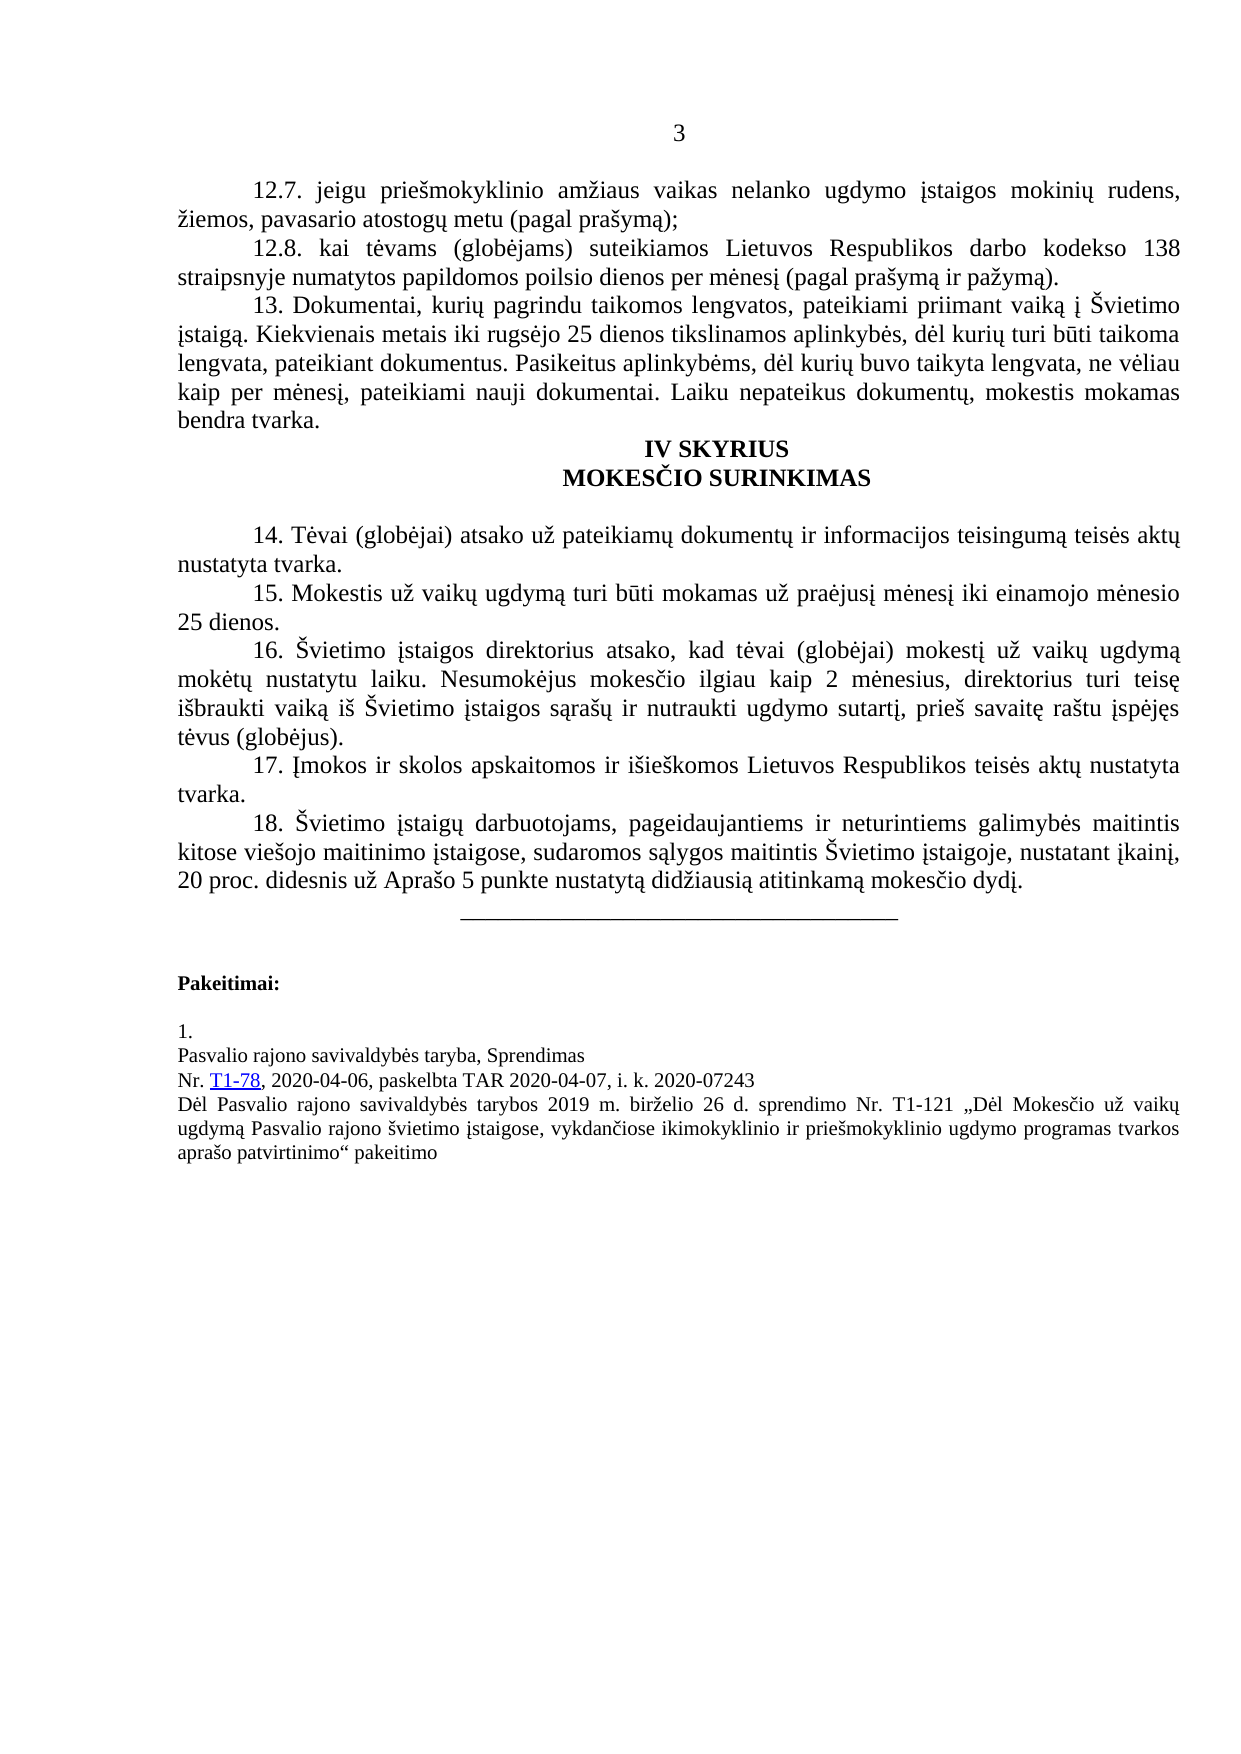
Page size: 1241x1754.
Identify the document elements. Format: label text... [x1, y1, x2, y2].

text MOKESČIO SURINKIMAS [177, 463, 1181, 492]
text 14. Tėvai (globėjai) atsako už pateikiamų dokumentų ir informacijos teisingumą teisės aktų nustatyta tvarka. [177, 521, 1181, 578]
text IV SKYRIUS [177, 434, 1181, 463]
text 13. Dokumentai, kurių pagrindu taikomos lengvatos, pateikiami priimant vaiką į Švietimo įstaigą. Kiekvienais metais iki rugsėjo 25 dienos tikslinamos aplinkybės, dėl kurių turi būti taikoma lengvata, pateikiant dokumentus. Pasikeitus aplinkybėms, dėl kurių buvo taikyta lengvata, ne vėliau kaip per mėnesį, pateikiami nauji dokumentai. Laiku nepateikus dokumentų, mokestis mokamas bendra tvarka. [177, 291, 1181, 434]
text Dėl Pasvalio rajono savivaldybės tarybos 2019 m. birželio 26 d. sprendimo Nr. T1-121 „Dėl Mokesčio už vaikų ugdymą Pasvalio rajono švietimo įstaigose, vykdančiose ikimokyklinio ir priešmokyklinio ugdymo programas tvarkos aprašo patvirtinimo“ pakeitimo [177, 1092, 1181, 1164]
text 15. Mokestis už vaikų ugdymą turi būti mokamas už praėjusį mėnesį iki einamojo mėnesio 25 dienos. [177, 578, 1181, 636]
text ___________________________________ [177, 894, 1181, 923]
text 12.7. jeigu priešmokyklinio amžiaus vaikas nelanko ugdymo įstaigos mokinių rudens, žiemos, pavasario atostogų metu (pagal prašymą); [177, 176, 1181, 233]
text 16. Švietimo įstaigos direktorius atsako, kad tėvai (globėjai) mokestį už vaikų ugdymą mokėtų nustatytu laiku. Nesumokėjus mokesčio ilgiau kaip 2 mėnesius, direktorius turi teisę išbraukti vaiką iš Švietimo įstaigos sąrašų ir nutraukti ugdymo sutartį, prieš savaitę raštu įspėjęs tėvus (globėjus). [177, 636, 1181, 751]
text Nr. T1-78, 2020-04-06, paskelbta TAR 2020-04-07, i. k. 2020-07243 [177, 1067, 1181, 1092]
text 12.8. kai tėvams (globėjams) suteikiamos Lietuvos Respublikos darbo kodekso 138 straipsnyje numatytos papildomos poilsio dienos per mėnesį (pagal prašymą ir pažymą). [177, 233, 1181, 291]
text Pakeitimai: [177, 971, 1181, 995]
text Pasvalio rajono savivaldybės taryba, Sprendimas [177, 1043, 1181, 1067]
text 18. Švietimo įstaigų darbuotojams, pageidaujantiems ir neturintiems galimybės maitintis kitose viešojo maitinimo įstaigose, sudaromos sąlygos maitintis Švietimo įstaigoje, nustatant įkainį, 20 proc. didesnis už Aprašo 5 punkte nustatytą didžiausią atitinkamą mokesčio dydį. [177, 808, 1181, 894]
text 17. Įmokos ir skolos apskaitomos ir išieškomos Lietuvos Respublikos teisės aktų nustatyta tvarka. [177, 751, 1181, 808]
text 1. [177, 1019, 1181, 1043]
